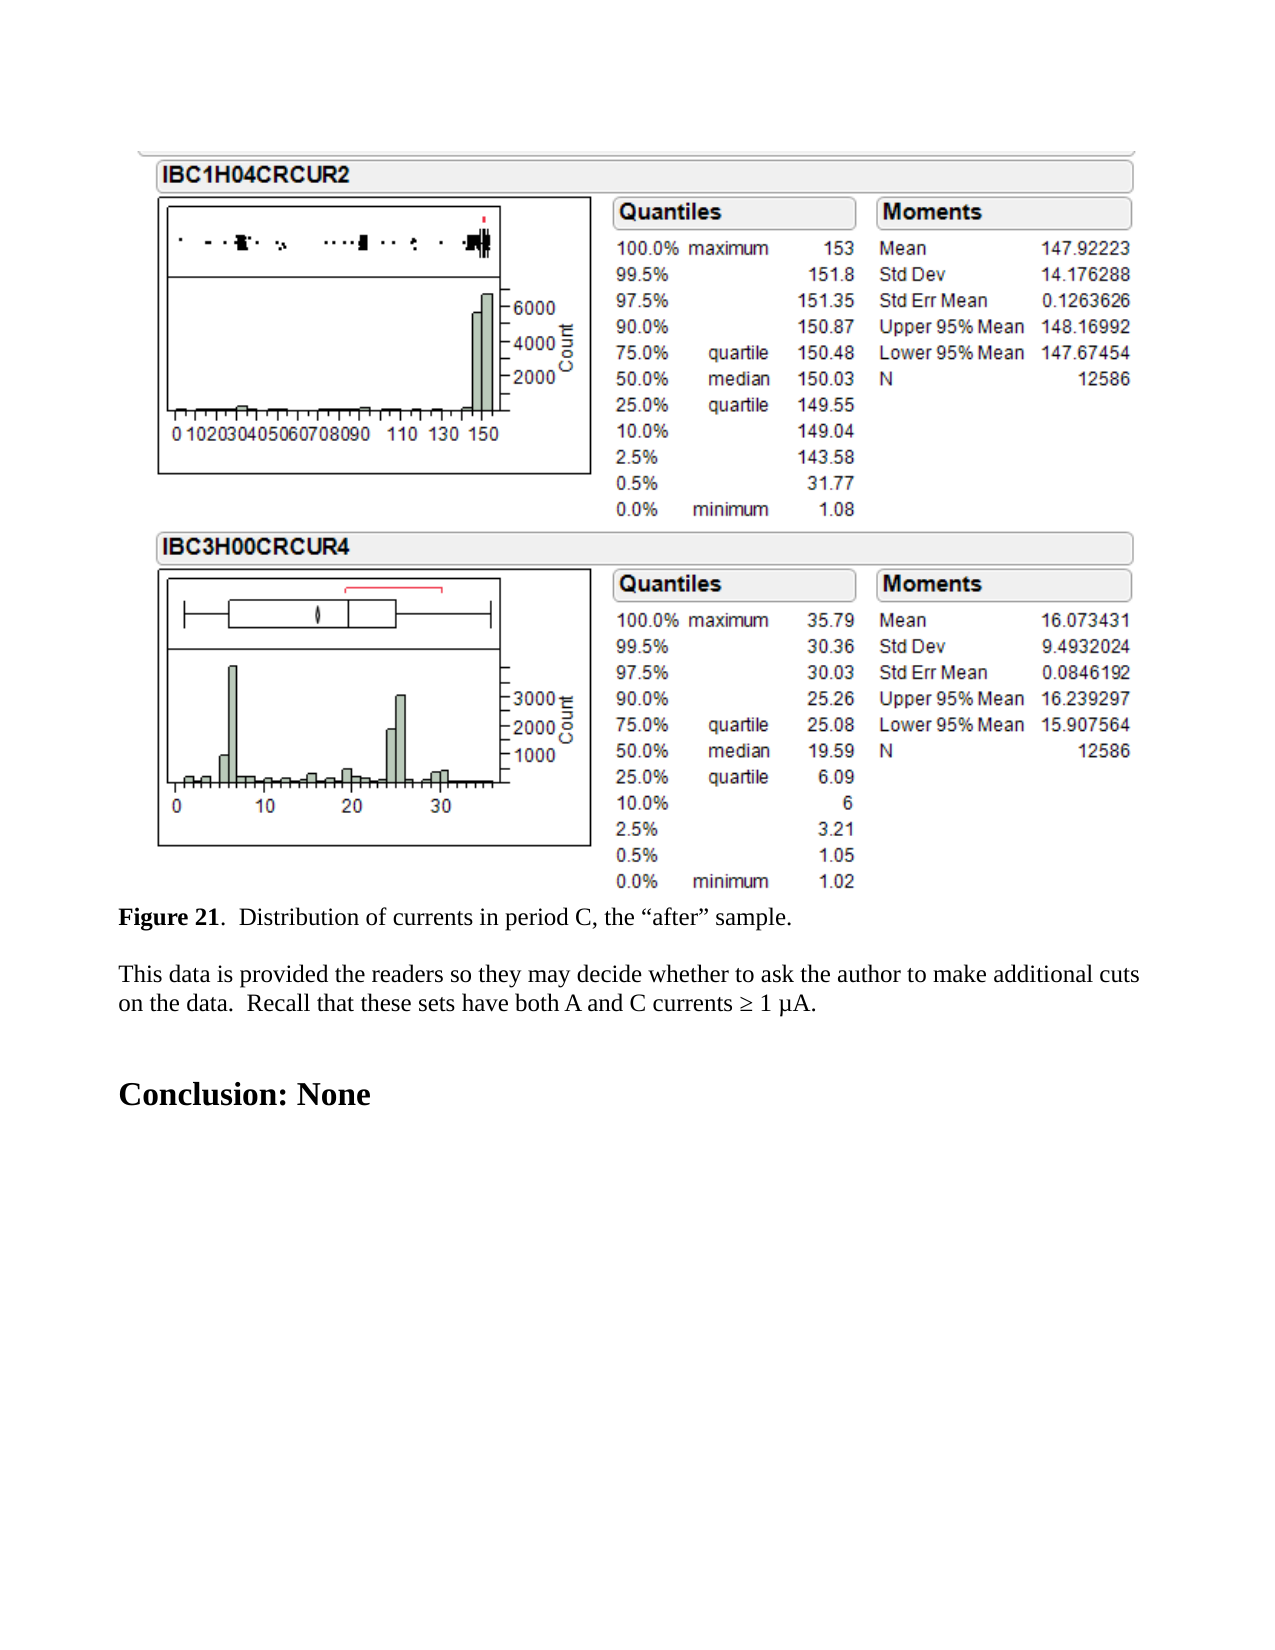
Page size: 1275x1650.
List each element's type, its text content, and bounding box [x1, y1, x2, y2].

text Conclusion: None [118, 1074, 1157, 1113]
text [118, 147, 1157, 151]
text This data is provided the readers so they may decide whether to ask the author to make additional cuts on the data. Recall that these sets have both A and C currents ≥ 1 µA. [118, 959, 1157, 1017]
picture [118, 151, 1157, 902]
text Figure 21. Distribution of currents in period C, the “after” sample. [118, 902, 1157, 931]
